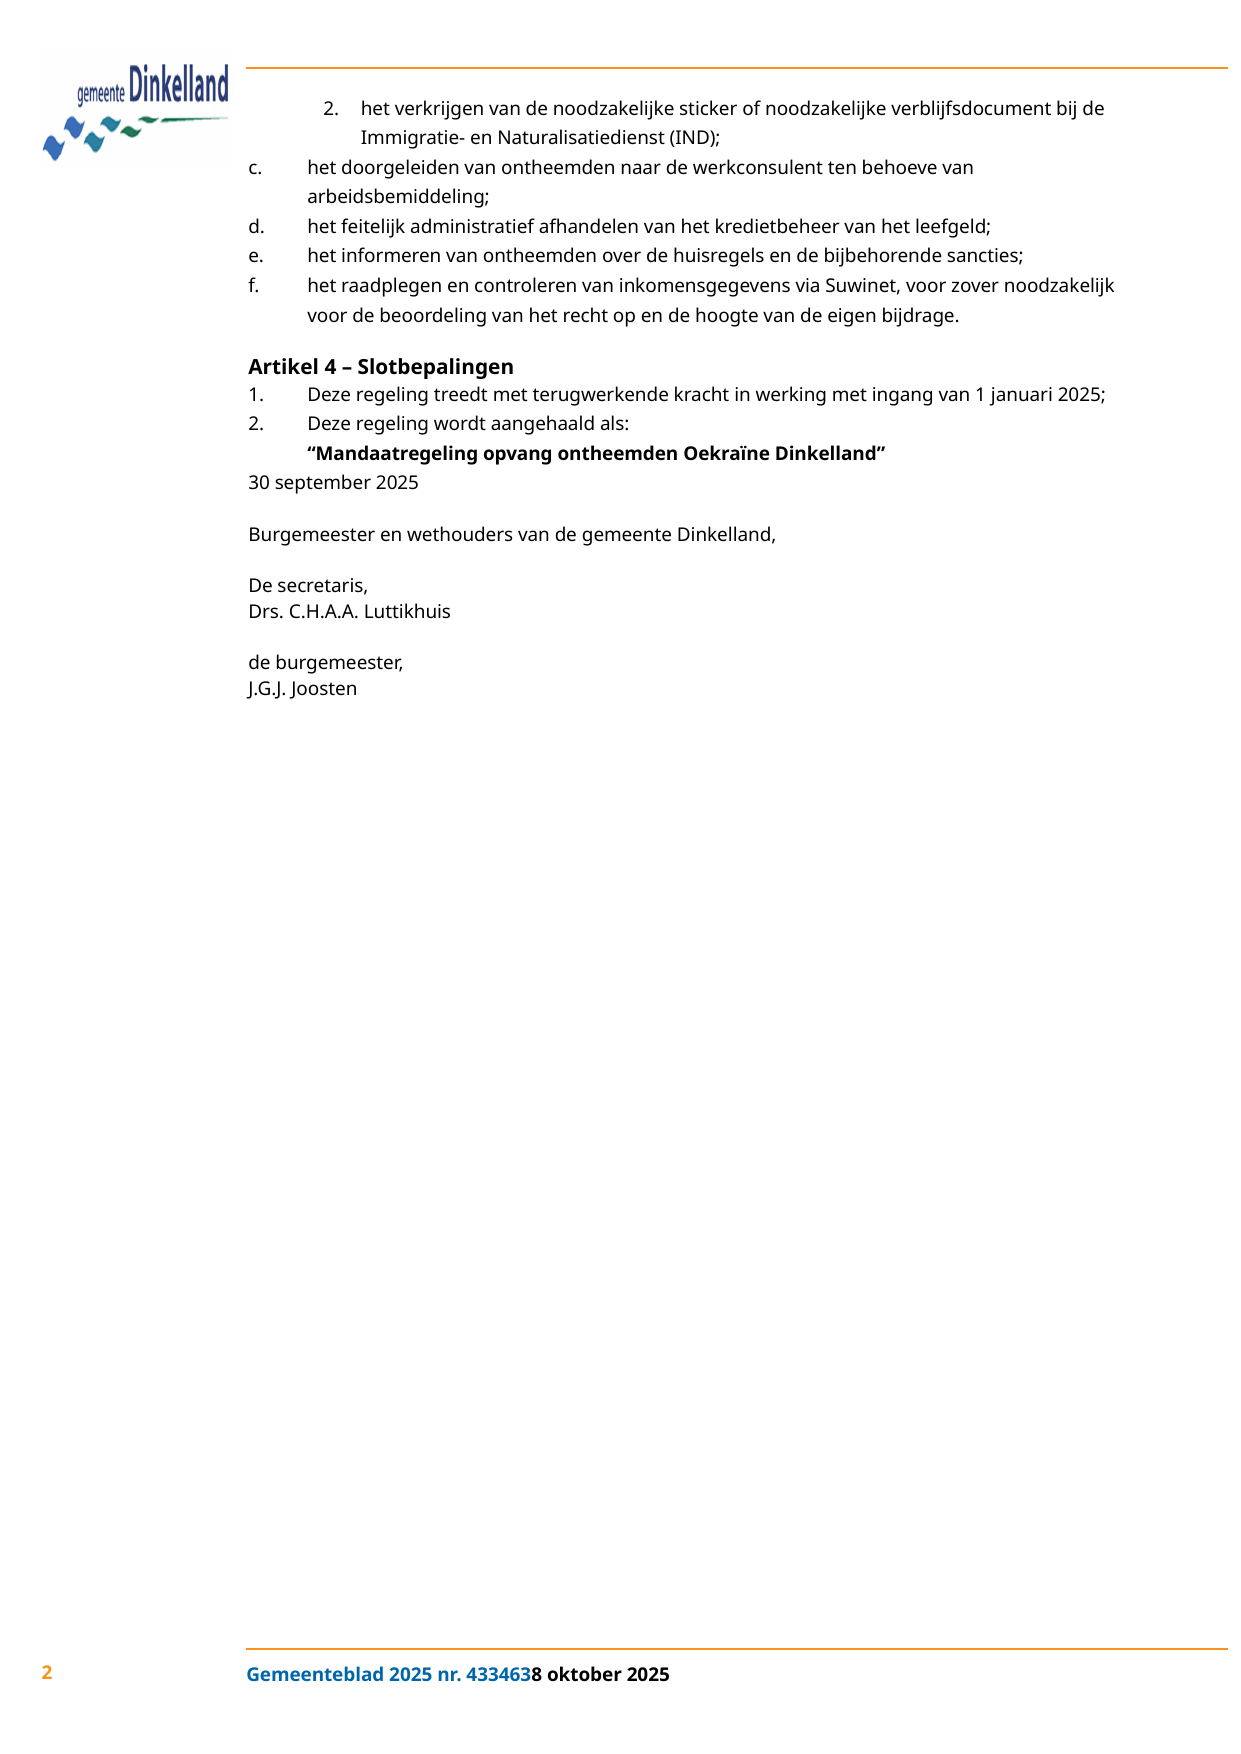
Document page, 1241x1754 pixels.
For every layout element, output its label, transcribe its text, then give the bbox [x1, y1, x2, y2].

list het raadplegen en controleren van inkomensgegevens via Suwinet, voor zover noodzakelijk voor de beoordeling van het recht op en de hoogte van de eigen bijdrage. [248, 272, 1152, 328]
list het feitelijk administratief afhandelen van het kredietbeheer van het leefgeld; [248, 213, 1152, 239]
text Burgemeester en wethouders van de gemeente Dinkelland, [248, 521, 1152, 547]
list het verkrijgen van de noodzakelijke sticker of noodzakelijke verblijfsdocument bij de Immigratie- en Naturalisatiedienst (IND); [323, 95, 1152, 150]
text Drs. C.H.A.A. Luttikhuis [248, 598, 1152, 624]
list het doorgeleiden van ontheemden naar de werkconsulent ten behoeve van arbeidsbemiddeling; [248, 154, 1152, 209]
text De secretaris, [248, 572, 1152, 598]
text J.G.J. Joosten [248, 675, 1152, 701]
text de burgemeester, [248, 649, 1152, 675]
list Deze regeling wordt aangehaald als: [248, 410, 1152, 436]
list “Mandaatregeling opvang ontheemden Oekraïne Dinkelland” [248, 440, 1152, 466]
picture [41, 47, 231, 172]
text 30 september 2025 [248, 469, 1152, 495]
list Deze regeling treedt met terugwerkende kracht in werking met ingang van 1 januari 2025; [248, 381, 1152, 406]
list het informeren van ontheemden over de huisregels en de bijbehorende sancties; [248, 243, 1152, 268]
text Artikel 4 – Slotbepalingen [248, 352, 1152, 381]
